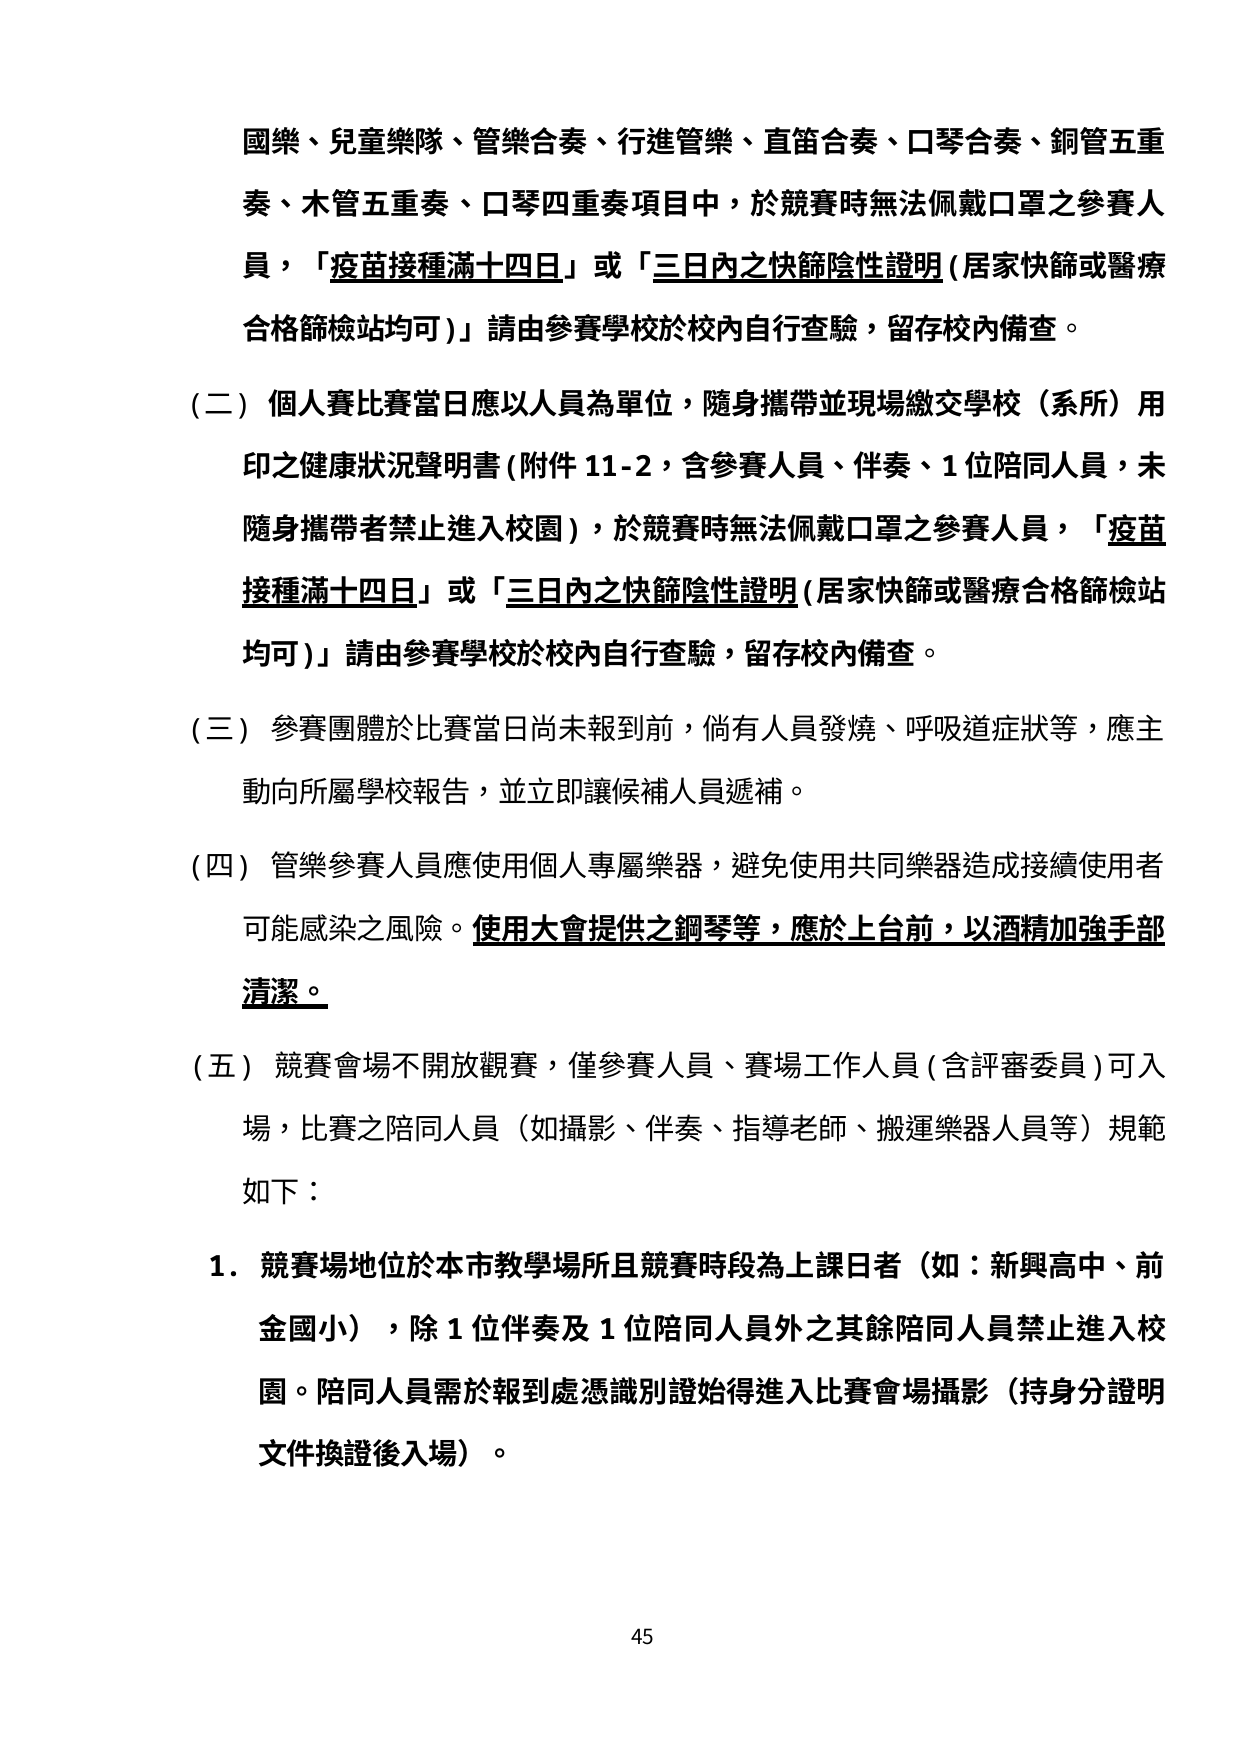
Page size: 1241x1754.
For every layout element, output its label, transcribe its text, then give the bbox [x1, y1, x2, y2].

text (四) 管樂參賽人員應使用個人專屬樂器，避免使用共同樂器造成接續使用者可能感染之風險。使用大會提供之鋼琴等，應於上台前，以酒精加強手部清潔。 [118, 823, 1167, 1010]
text 國樂、兒童樂隊、管樂合奏、行進管樂、直笛合奏、口琴合奏、銅管五重奏、木管五重奏、口琴四重奏項目中，於競賽時無法佩戴口罩之參賽人員，「疫苗接種滿十四日」或「三日內之快篩陰性證明(居家快篩或醫療合格篩檢站均可)」請由參賽學校於校內自行查驗，留存校內備查。 [118, 98, 1167, 348]
text (三) 參賽團體於比賽當日尚未報到前，倘有人員發燒、呼吸道症狀等，應主動向所屬學校報告，並立即讓候補人員遞補。 [118, 685, 1167, 810]
text (二) 個人賽比賽當日應以人員為單位，隨身攜帶並現場繳交學校（系所）用印之健康狀況聲明書(附件11-2，含參賽人員、伴奏、1位陪同人員，未隨身攜帶者禁止進入校園)，於競賽時無法佩戴口罩之參賽人員，「疫苗接種滿十四日」或「三日內之快篩陰性證明(居家快篩或醫療合格篩檢站均可)」請由參賽學校於校內自行查驗，留存校內備查。 [118, 360, 1167, 673]
text (五) 競賽會場不開放觀賽，僅參賽人員、賽場工作人員(含評審委員)可入場，比賽之陪同人員（如攝影、伴奏、指導老師、搬運樂器人員等）規範如下： [118, 1023, 1167, 1210]
text 1. 競賽場地位於本市教學場所且競賽時段為上課日者（如：新興高中、前金國小），除1位伴奏及1位陪同人員外之其餘陪同人員禁止進入校園。陪同人員需於報到處憑識別證始得進入比賽會場攝影（持身分證明文件換證後入場）。 [208, 1223, 1167, 1473]
